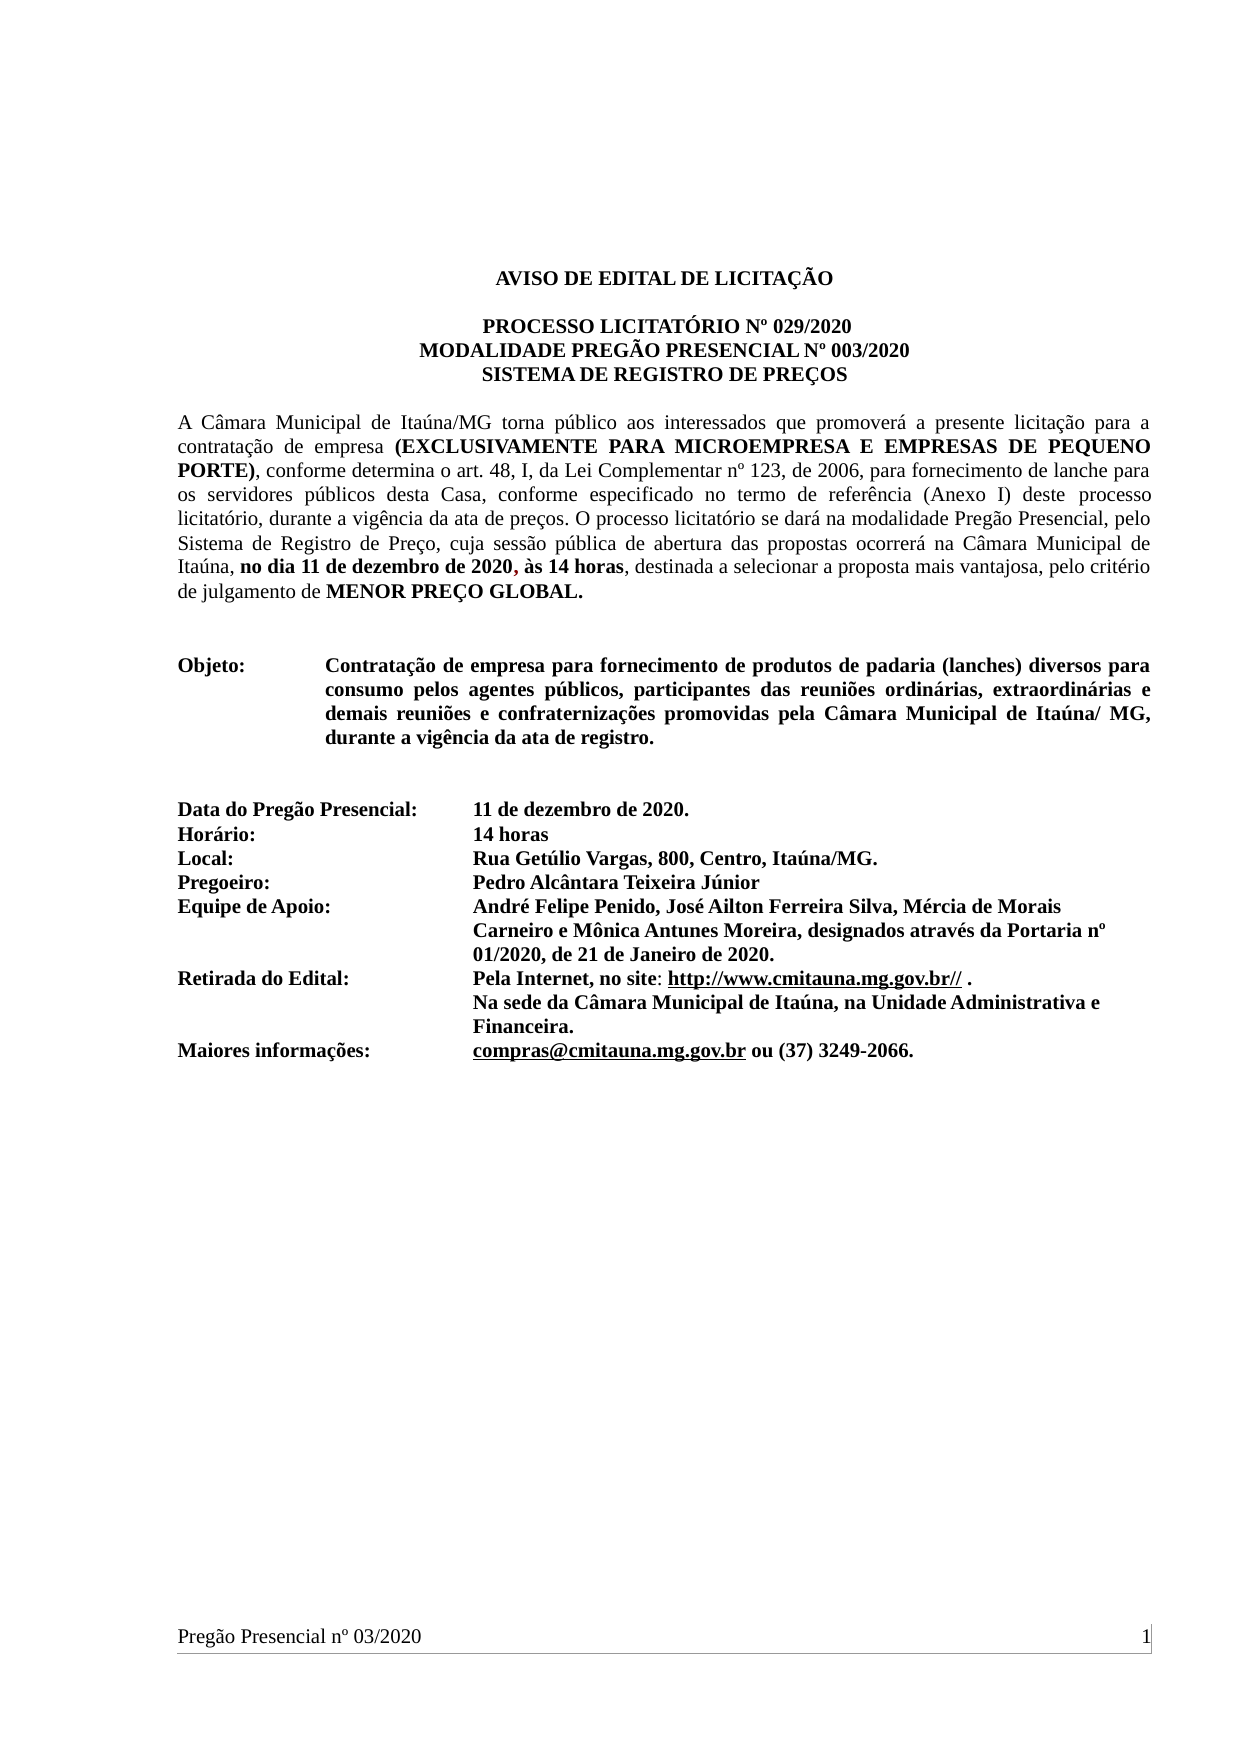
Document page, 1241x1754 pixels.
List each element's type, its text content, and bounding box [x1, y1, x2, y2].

text Data do Pregão Presencial: 11 de dezembro de 2020. [177, 797, 1152, 821]
text A Câmara Municipal de Itaúna/MG torna público aos interessados que promoverá a presente licitação para a contratação de empresa (EXCLUSIVAMENTE PARA MICROEMPRESA E EMPRESAS DE PEQUENO PORTE), conforme determina o art. 48, I, da Lei Complementar nº 123, de 2006, para fornecimento de lanche para os servidores públicos desta Casa, conforme especificado no termo de referência (Anexo I) deste processo licitatório, durante a vigência da ata de preços. O processo licitatório se dará na modalidade Pregão Presencial, pelo Sistema de Registro de Preço, cuja sessão pública de abertura das propostas ocorrerá na Câmara Municipal de Itaúna, no dia 11 de dezembro de 2020, às 14 horas, destinada a selecionar a proposta mais vantajosa, pelo critério de julgamento de MENOR PREÇO GLOBAL. [177, 410, 1152, 603]
text Horário: 14 horas [177, 821, 1152, 846]
text AVISO DE EDITAL DE LICITAÇÃO [177, 266, 1152, 290]
text Maiores informações: compras@cmitauna.mg.gov.br ou (37) 3249-2066. [177, 1038, 1152, 1062]
text MODALIDADE PREGÃO PRESENCIAL Nº 003/2020 [177, 338, 1152, 362]
text Na sede da Câmara Municipal de Itaúna, na Unidade Administrativa e Financeira. [177, 990, 1152, 1038]
text SISTEMA DE REGISTRO DE PREÇOS [177, 362, 1152, 386]
text Pregoeiro: Pedro Alcântara Teixeira Júnior [177, 869, 1152, 894]
text Local: Rua Getúlio Vargas, 800, Centro, Itaúna/MG. [177, 846, 1152, 869]
text Equipe de Apoio: André Felipe Penido, José Ailton Ferreira Silva, Mércia de Morais Carneiro e Mônica Antunes Moreira, designados através da Portaria nº 01/2020, de 21 de Janeiro de 2020. [177, 894, 1152, 966]
text Objeto: Contratação de empresa para fornecimento de produtos de padaria (lanches) diversos para consumo pelos agentes públicos, participantes das reuniões ordinárias, extraordinárias e demais reuniões e confraternizações promovidas pela Câmara Municipal de Itaúna/ MG, durante a vigência da ata de registro. [177, 653, 1152, 749]
text Retirada do Edital: Pela Internet, no site: http://www.cmitauna.mg.gov.br// . [177, 966, 1152, 990]
text PROCESSO LICITATÓRIO Nº 029/2020 [177, 314, 1152, 338]
